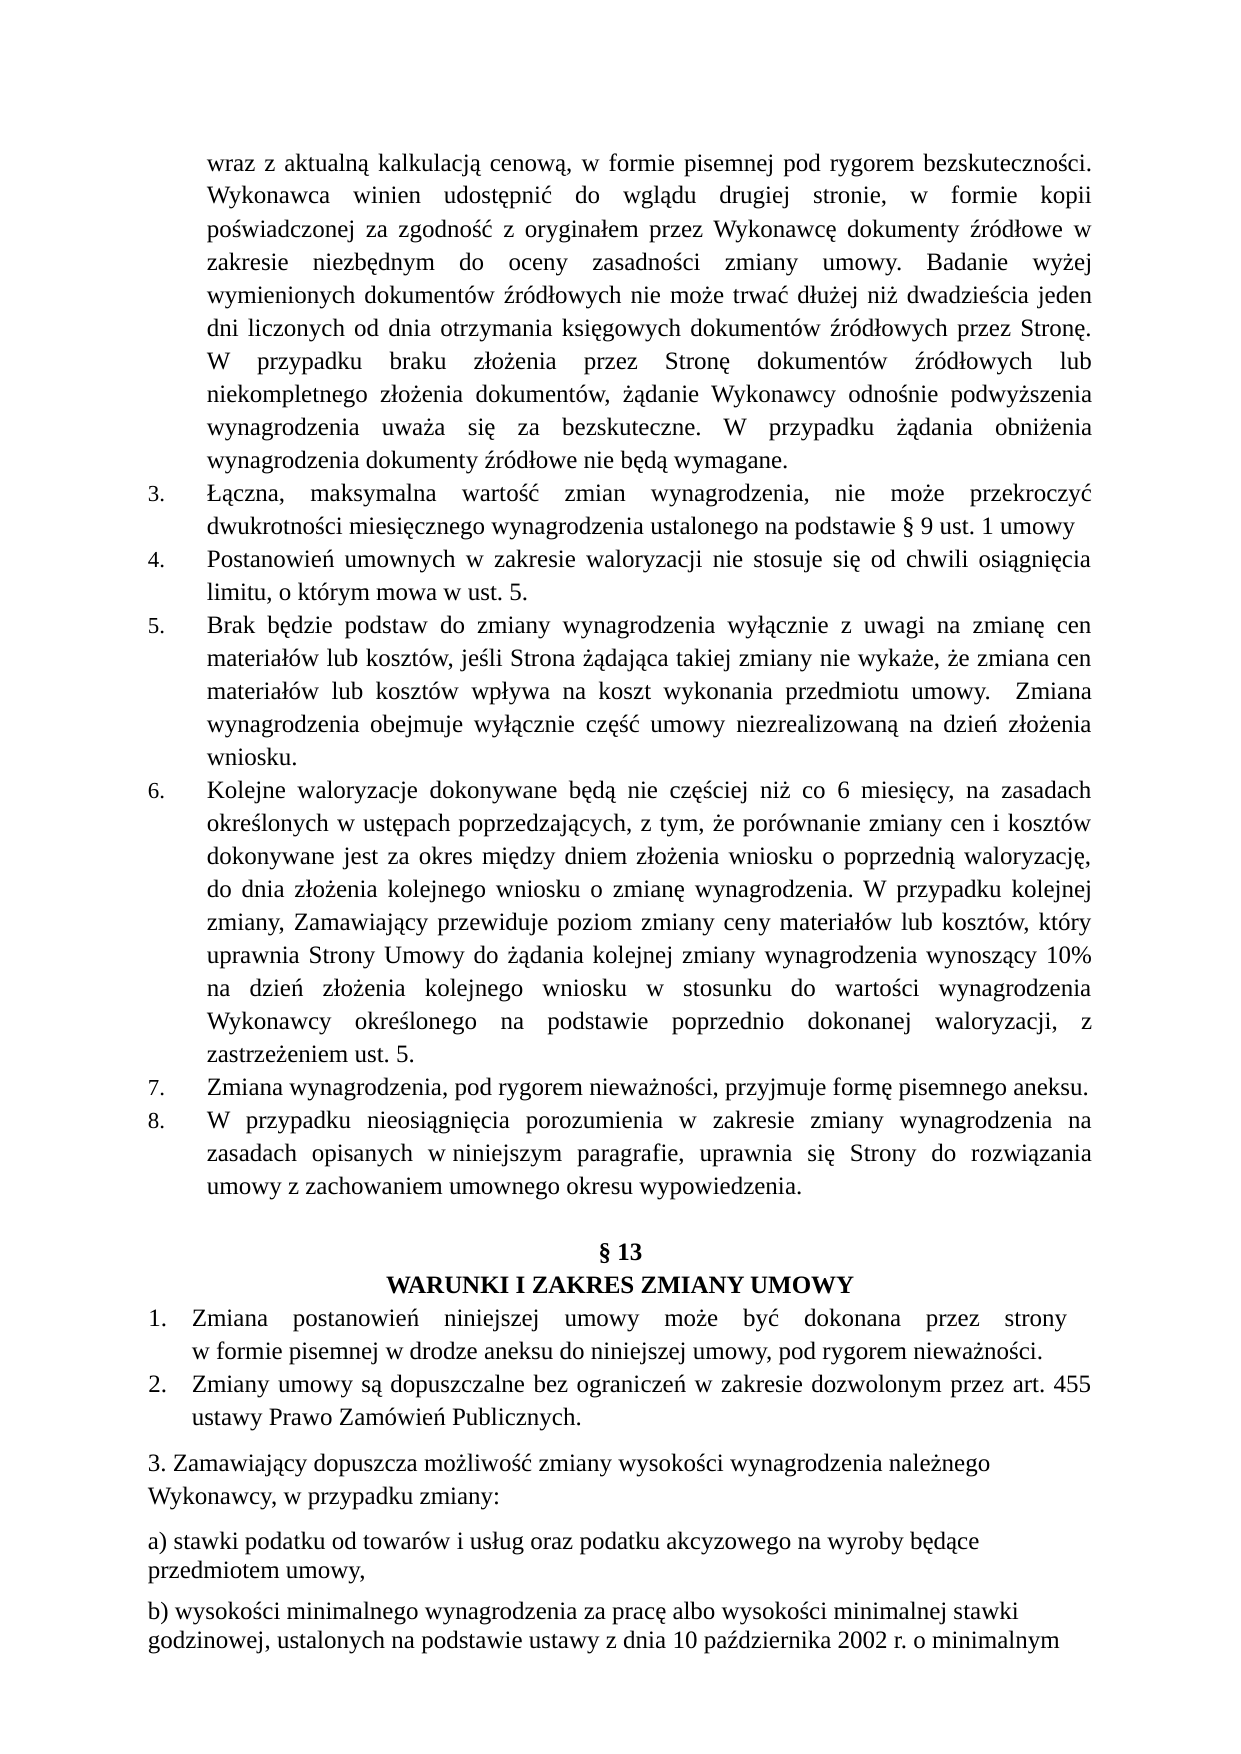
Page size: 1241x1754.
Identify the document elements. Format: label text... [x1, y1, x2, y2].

text 3. Zamawiający dopuszcza możliwość zmiany wysokości wynagrodzenia należnego Wykonawcy, w przypadku zmiany: [148, 1448, 1093, 1510]
list Postanowień umownych w zakresie waloryzacji nie stosuje się od chwili osiągnięcia limitu, o którym mowa w ust. 5. [148, 544, 1093, 606]
text § 13 [148, 1237, 1093, 1266]
list Kolejne waloryzacje dokonywane będą nie częściej niż co 6 miesięcy, na zasadach określonych w ustępach poprzedzających, z tym, że porównanie zmiany cen i kosztów dokonywane jest za okres między dniem złożenia wniosku o poprzednią waloryzację, do dnia złożenia kolejnego wniosku o zmianę wynagrodzenia. W przypadku kolejnej zmiany, Zamawiający przewiduje poziom zmiany ceny materiałów lub kosztów, który uprawnia Strony Umowy do żądania kolejnej zmiany wynagrodzenia wynoszący 10% na dzień złożenia kolejnego wniosku w stosunku do wartości wynagrodzenia Wykonawcy określonego na podstawie poprzednio dokonanej waloryzacji, z zastrzeżeniem ust. 5. [148, 775, 1093, 1068]
list Zmiany umowy są dopuszczalne bez ograniczeń w zakresie dozwolonym przez art. 455 ustawy Prawo Zamówień Publicznych. [148, 1369, 1093, 1431]
text WARUNKI I ZAKRES ZMIANY UMOWY [148, 1270, 1093, 1299]
text b) wysokości minimalnego wynagrodzenia za pracę albo wysokości minimalnej stawki godzinowej, ustalonych na podstawie ustawy z dnia 10 października 2002 r. o minimalnym [148, 1596, 1093, 1654]
list Zmiana wynagrodzenia, pod rygorem nieważności, przyjmuje formę pisemnego aneksu. [148, 1072, 1093, 1101]
list Brak będzie podstaw do zmiany wynagrodzenia wyłącznie z uwagi na zmianę cen materiałów lub kosztów, jeśli Strona żądająca takiej zmiany nie wykaże, że zmiana cen materiałów lub kosztów wpływa na koszt wykonania przedmiotu umowy. Zmiana wynagrodzenia obejmuje wyłącznie część umowy niezrealizowaną na dzień złożenia wniosku. [148, 610, 1093, 771]
text a) stawki podatku od towarów i usług oraz podatku akcyzowego na wyroby będące przedmiotem umowy, [148, 1526, 1093, 1584]
list W przypadku nieosiągnięcia porozumienia w zakresie zmiany wynagrodzenia na zasadach opisanych w niniejszym paragrafie, uprawnia się Strony do rozwiązania umowy z zachowaniem umownego okresu wypowiedzenia. [148, 1105, 1093, 1200]
list Zmiana postanowień niniejszej umowy może być dokonana przez strony w formie pisemnej w drodze aneksu do niniejszej umowy, pod rygorem nieważności. [148, 1303, 1093, 1365]
list Łączna, maksymalna wartość zmian wynagrodzenia, nie może przekroczyć dwukrotności miesięcznego wynagrodzenia ustalonego na podstawie § 9 ust. 1 umowy [148, 478, 1093, 539]
list wraz z aktualną kalkulacją cenową, w formie pisemnej pod rygorem bezskuteczności. Wykonawca winien udostępnić do wglądu drugiej stronie, w formie kopii poświadczonej za zgodność z oryginałem przez Wykonawcę dokumenty źródłowe w zakresie niezbędnym do oceny zasadności zmiany umowy. Badanie wyżej wymienionych dokumentów źródłowych nie może trwać dłużej niż dwadzieścia jeden dni liczonych od dnia otrzymania księgowych dokumentów źródłowych przez Stronę. W przypadku braku złożenia przez Stronę dokumentów źródłowych lub niekompletnego złożenia dokumentów, żądanie Wykonawcy odnośnie podwyższenia wynagrodzenia uważa się za bezskuteczne. W przypadku żądania obniżenia wynagrodzenia dokumenty źródłowe nie będą wymagane. [148, 148, 1093, 473]
